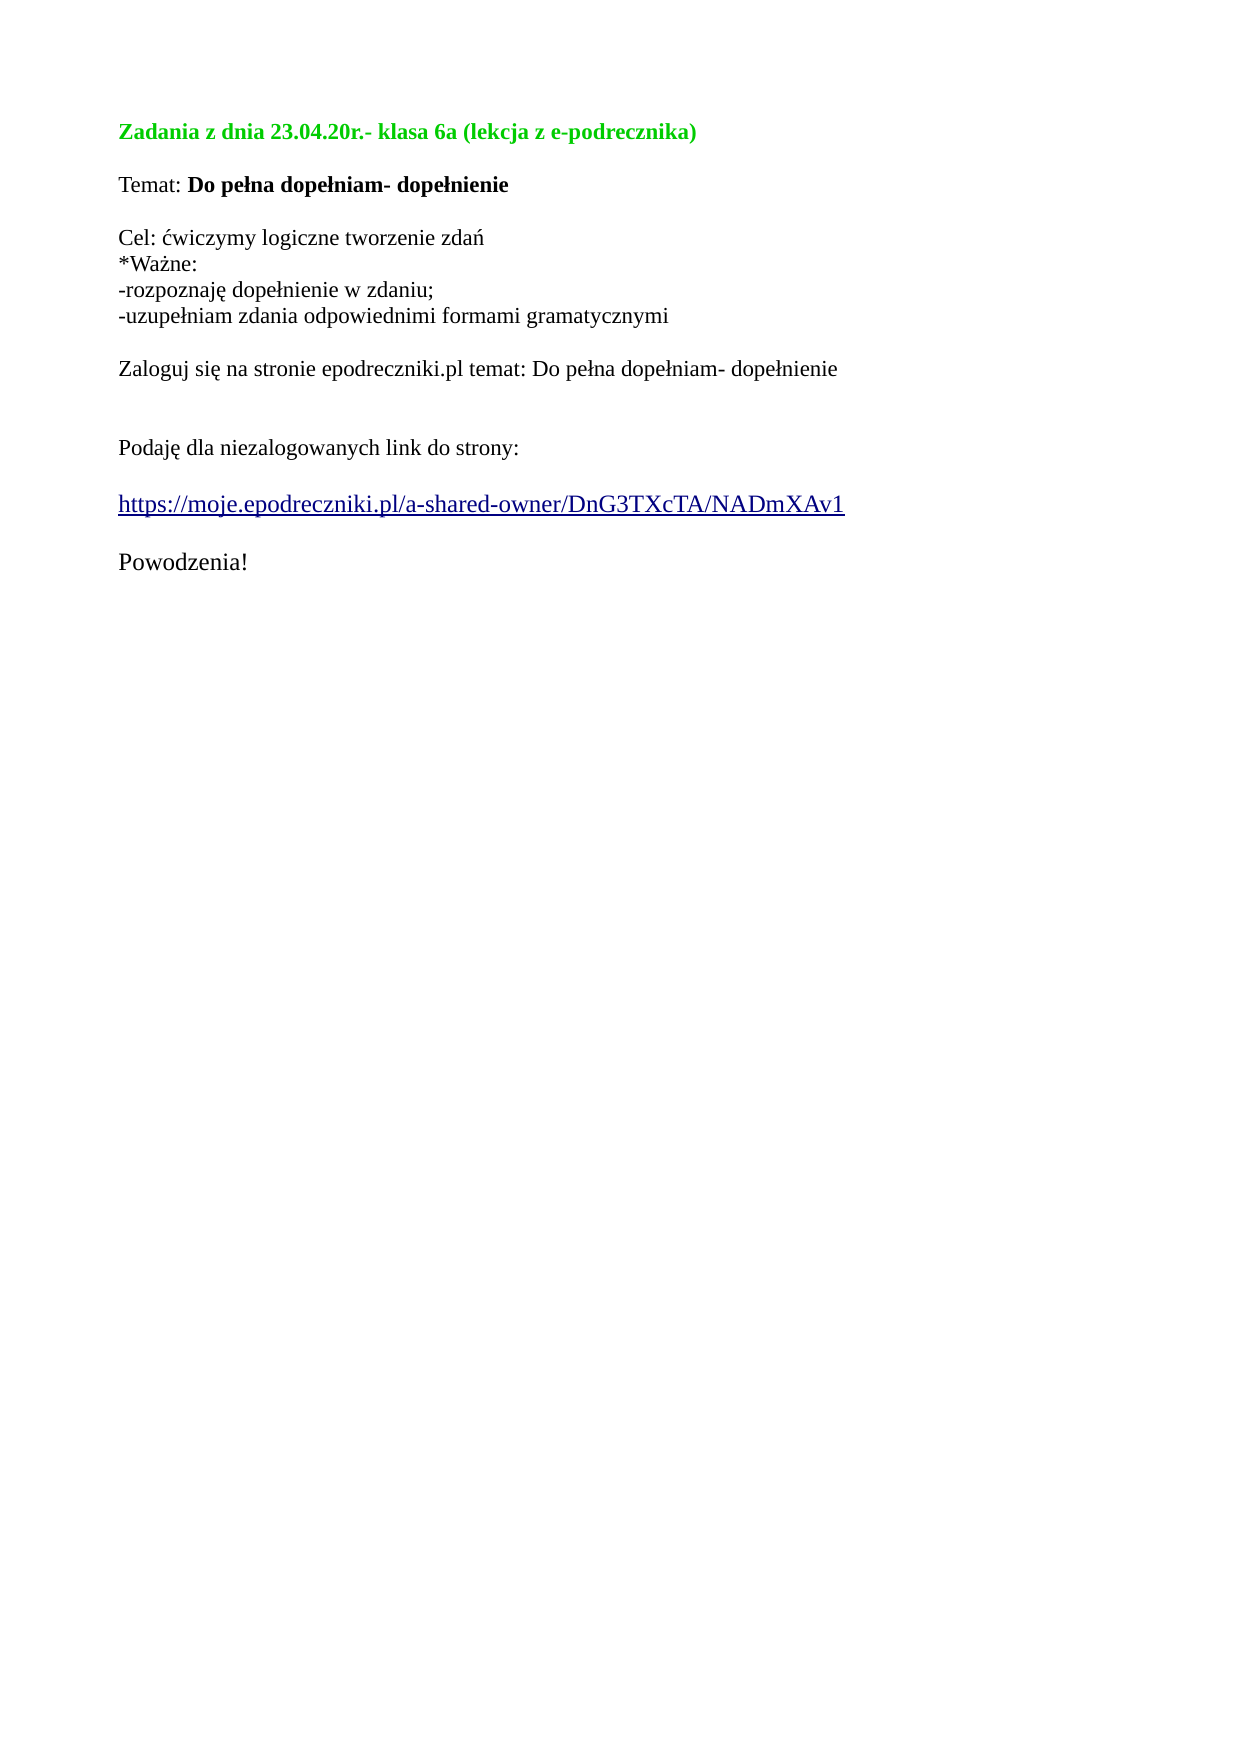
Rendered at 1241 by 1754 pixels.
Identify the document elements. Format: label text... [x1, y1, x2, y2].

text Temat: Do pełna dopełniam- dopełnienie [118, 171, 1122, 197]
text -uzupełniam zdania odpowiednimi formami gramatycznymi [118, 303, 1122, 329]
text Zaloguj się na stronie epodreczniki.pl temat: Do pełna dopełniam- dopełnienie [118, 355, 1122, 382]
text Zadania z dnia 23.04.20r.- klasa 6a (lekcja z e-podrecznika) [118, 118, 1122, 144]
text Powodzenia! [118, 547, 1122, 576]
text -rozpoznaję dopełnienie w zdaniu; [118, 276, 1122, 303]
text https://moje.epodreczniki.pl/a-shared-owner/DnG3TXcTA/NADmXAv1 [118, 489, 1122, 518]
text Podaję dla niezalogowanych link do strony: [118, 434, 1122, 461]
text *Ważne: [118, 250, 1122, 276]
text Cel: ćwiczymy logiczne tworzenie zdań [118, 223, 1122, 250]
